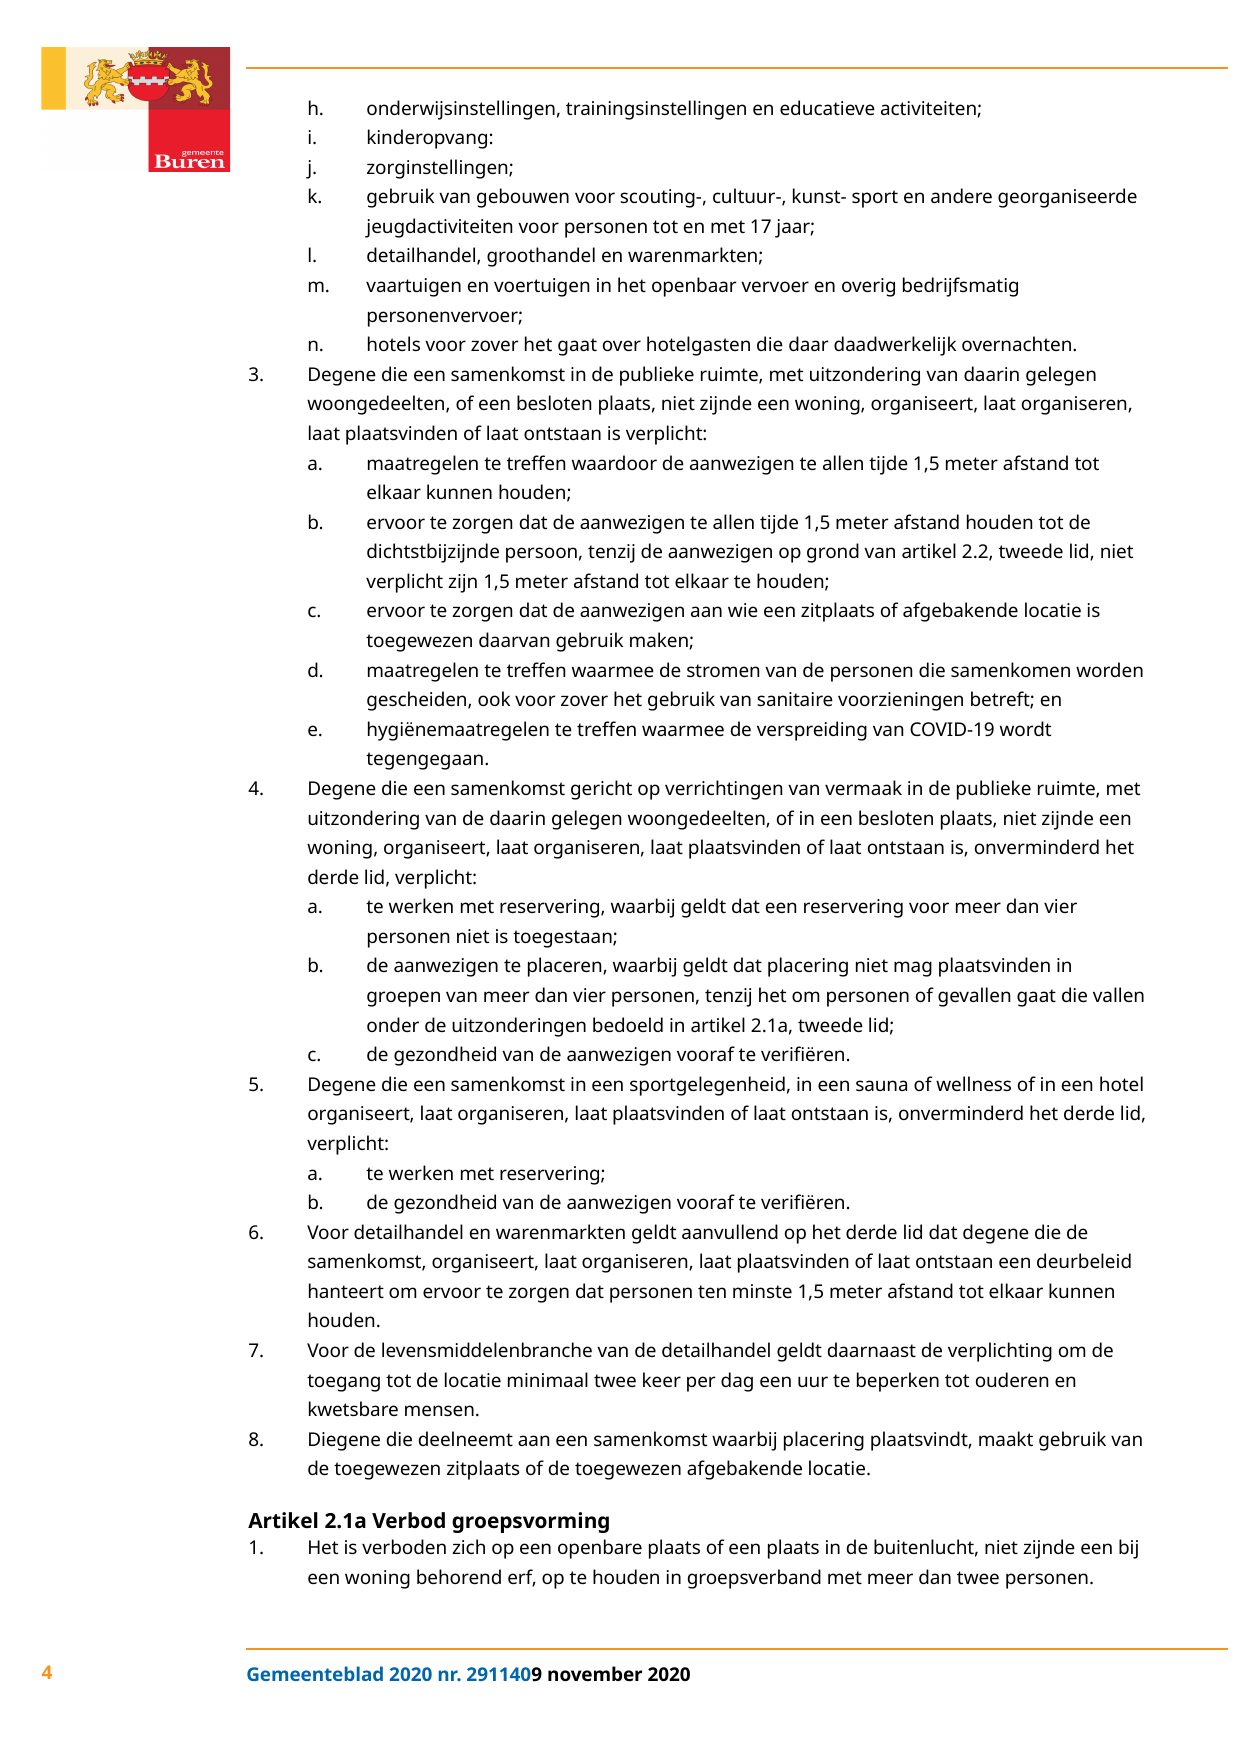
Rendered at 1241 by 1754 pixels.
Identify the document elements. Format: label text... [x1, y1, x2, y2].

list vaartuigen en voertuigen in het openbaar vervoer en overig bedrijfsmatig personenvervoer; [307, 272, 1152, 328]
list maatregelen te treffen waarmee de stromen van de personen die samenkomen worden gescheiden, ook voor zover het gebruik van sanitaire voorzieningen betreft; en [307, 657, 1152, 712]
list Degene die een samenkomst in de publieke ruimte, met uitzondering van daarin gelegen woongedeelten, of een besloten plaats, niet zijnde een woning, organiseert, laat organiseren, laat plaatsvinden of laat ontstaan is verplicht: [248, 361, 1152, 446]
list te werken met reservering; [307, 1160, 1152, 1186]
list de gezondheid van de aanwezigen vooraf te verifiëren. [307, 1189, 1152, 1215]
list hotels voor zover het gaat over hotelgasten die daar daadwerkelijk overnachten. [307, 331, 1152, 357]
list Het is verboden zich op een openbare plaats of een plaats in de buitenlucht, niet zijnde een bij een woning behorend erf, op te houden in groepsverband met meer dan twee personen. [248, 1534, 1152, 1590]
list de gezondheid van de aanwezigen vooraf te verifiëren. [307, 1041, 1152, 1067]
list Voor de levensmiddelenbranche van de detailhandel geldt daarnaast de verplichting om de toegang tot de locatie minimaal twee keer per dag een uur te beperken tot ouderen en kwetsbare mensen. [248, 1337, 1152, 1422]
picture [41, 47, 231, 172]
list ervoor te zorgen dat de aanwezigen te allen tijde 1,5 meter afstand houden tot de dichtstbijzijnde persoon, tenzij de aanwezigen op grond van artikel 2.2, tweede lid, niet verplicht zijn 1,5 meter afstand tot elkaar te houden; [307, 509, 1152, 594]
list maatregelen te treffen waardoor de aanwezigen te allen tijde 1,5 meter afstand tot elkaar kunnen houden; [307, 450, 1152, 505]
list zorginstellingen; [307, 154, 1152, 180]
list te werken met reservering, waarbij geldt dat een reservering voor meer dan vier personen niet is toegestaan; [307, 893, 1152, 949]
list gebruik van gebouwen voor scouting-, cultuur-, kunst- sport en andere georganiseerde jeugdactiviteiten voor personen tot en met 17 jaar; [307, 183, 1152, 239]
list Degene die een samenkomst in een sportgelegenheid, in een sauna of wellness of in een hotel organiseert, laat organiseren, laat plaatsvinden of laat ontstaan is, onverminderd het derde lid, verplicht: [248, 1071, 1152, 1156]
list Voor detailhandel en warenmarkten geldt aanvullend op het derde lid dat degene die de samenkomst, organiseert, laat organiseren, laat plaatsvinden of laat ontstaan een deurbeleid hanteert om ervoor te zorgen dat personen ten minste 1,5 meter afstand tot elkaar kunnen houden. [248, 1219, 1152, 1333]
list de aanwezigen te placeren, waarbij geldt dat placering niet mag plaatsvinden in groepen van meer dan vier personen, tenzij het om personen of gevallen gaat die vallen onder de uitzonderingen bedoeld in artikel 2.1a, tweede lid; [307, 953, 1152, 1038]
list Degene die een samenkomst gericht op verrichtingen van vermaak in de publieke ruimte, met uitzondering van de daarin gelegen woongedeelten, of in een besloten plaats, niet zijnde een woning, organiseert, laat organiseren, laat plaatsvinden of laat ontstaan is, onverminderd het derde lid, verplicht: [248, 775, 1152, 890]
list hygiënemaatregelen te treffen waarmee de verspreiding van COVID-19 wordt tegengegaan. [307, 716, 1152, 771]
list onderwijsinstellingen, trainingsinstellingen en educatieve activiteiten; [307, 95, 1152, 121]
text Artikel 2.1a Verbod groepsvorming [248, 1506, 1152, 1534]
list detailhandel, groothandel en warenmarkten; [307, 243, 1152, 268]
list ervoor te zorgen dat de aanwezigen aan wie een zitplaats of afgebakende locatie is toegewezen daarvan gebruik maken; [307, 598, 1152, 653]
list kinderopvang: [307, 124, 1152, 150]
list Diegene die deelneemt aan een samenkomst waarbij placering plaatsvindt, maakt gebruik van de toegewezen zitplaats of de toegewezen afgebakende locatie. [248, 1426, 1152, 1481]
